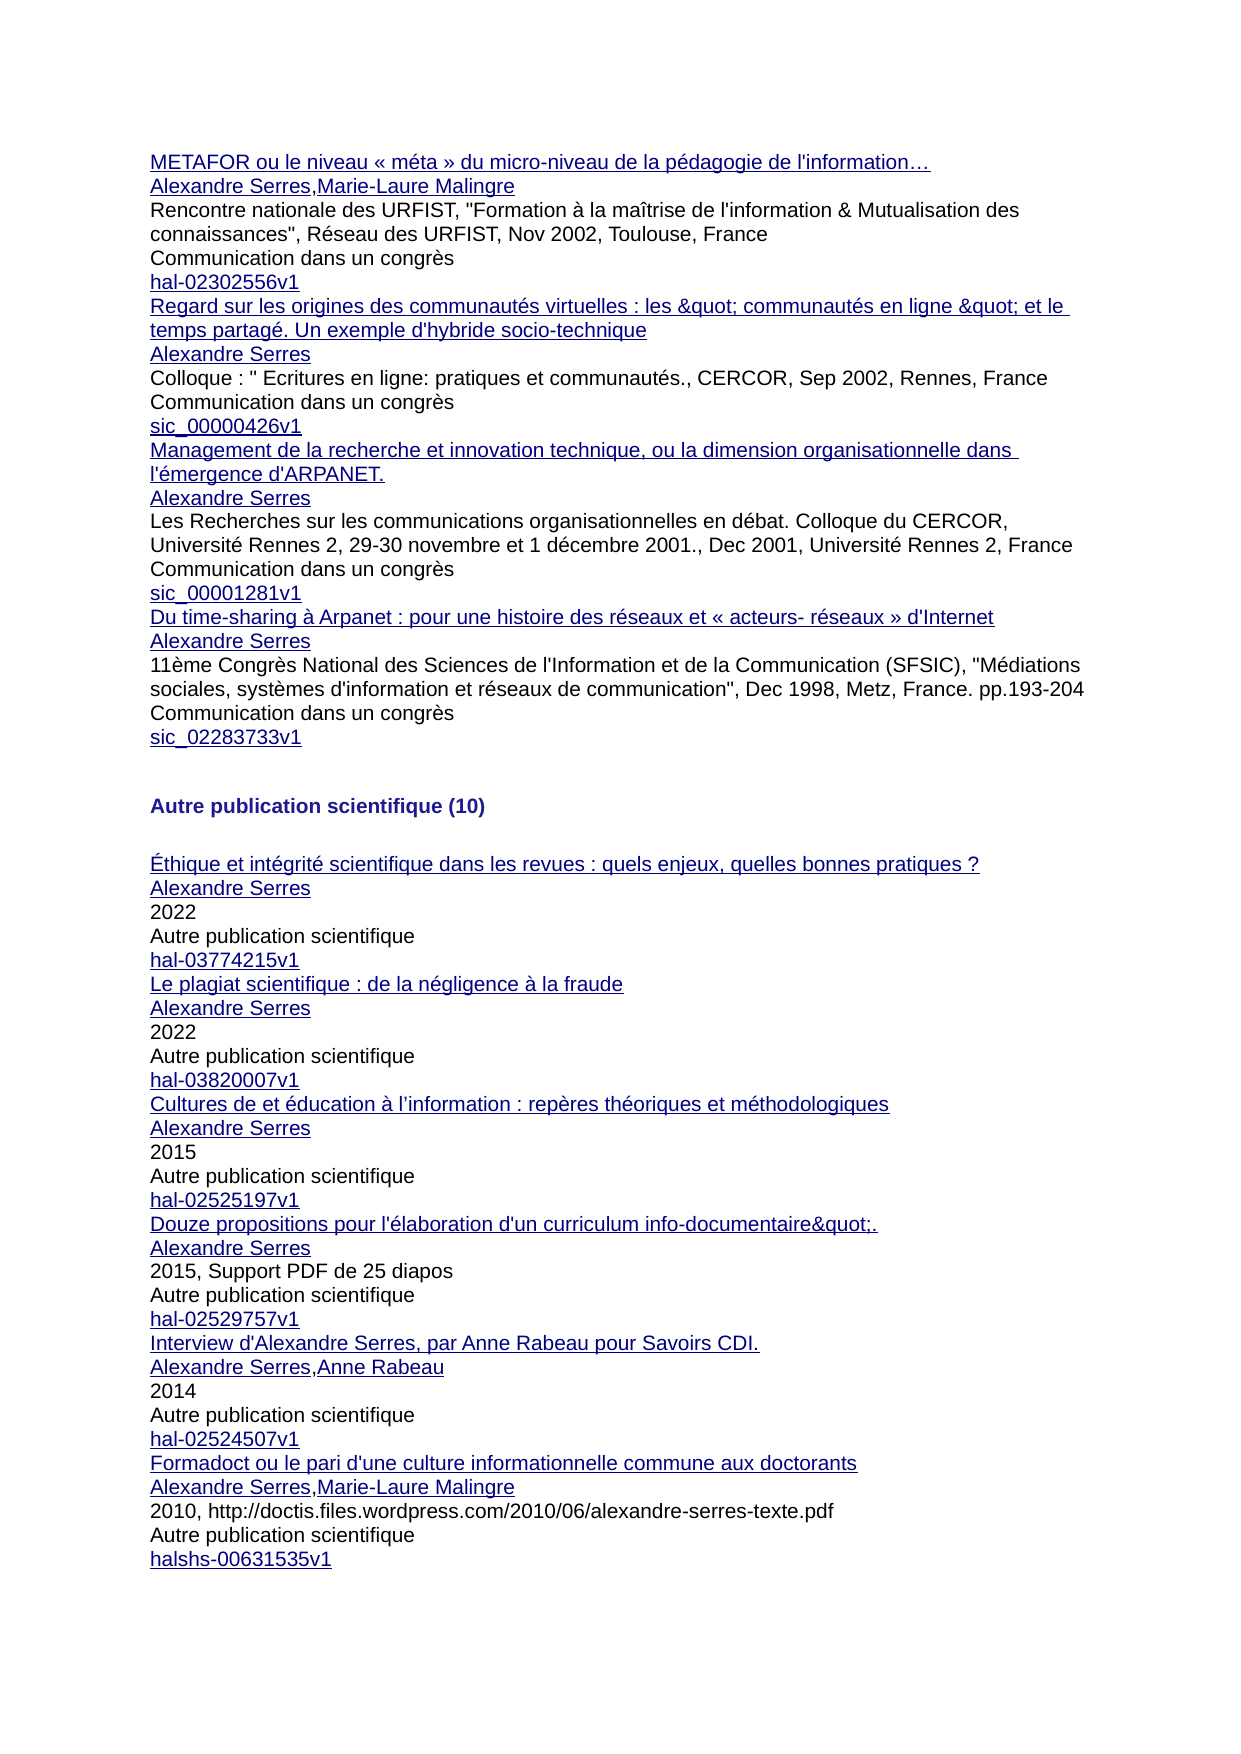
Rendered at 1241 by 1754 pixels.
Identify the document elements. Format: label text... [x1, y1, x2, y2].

table_cell METAFOR ou le niveau « méta » du micro-niveau de la pédagogie de l'information… Alexandre Serres,Marie-Laure Malingre Rencontre nationale des URFIST, "Formation à la maîtrise de l'information & Mutualisation des connaissances", Réseau des URFIST, Nov 2002, Toulouse, France Communication dans un congrès hal-02302556v1 [150, 150, 1090, 294]
subtitle Autre publication scientifique (10) [150, 794, 1090, 818]
table_cell Douze propositions pour l'élaboration d'un curriculum info-documentaire&quot;. Alexandre Serres 2015, Support PDF de 25 diapos Autre publication scientifique hal-02529757v1 [150, 1211, 1090, 1331]
table_cell Regard sur les origines des communautés virtuelles : les &quot; communautés en ligne &quot; et le temps partagé. Un exemple d'hybride socio-technique Alexandre Serres Colloque : " Ecritures en ligne: pratiques et communautés., CERCOR, Sep 2002, Rennes, France Communication dans un congrès sic_00000426v1 [150, 294, 1090, 437]
table_cell Du time-sharing à Arpanet : pour une histoire des réseaux et « acteurs- réseaux » d'Internet Alexandre Serres 11ème Congrès National des Sciences de l'Information et de la Communication (SFSIC), "Médiations sociales, systèmes d'information et réseaux de communication", Dec 1998, Metz, France. pp.193-204 Communication dans un congrès sic_02283733v1 [150, 605, 1090, 749]
table_cell Formadoct ou le pari d'une culture informationnelle commune aux doctorants Alexandre Serres,Marie-Laure Malingre 2010, http://doctis.files.wordpress.com/2010/06/alexandre-serres-texte.pdf Autre publication scientifique halshs-00631535v1 [150, 1451, 1090, 1571]
table_cell Le plagiat scientifique : de la négligence à la fraude Alexandre Serres 2022 Autre publication scientifique hal-03820007v1 [150, 972, 1090, 1092]
table_cell Interview d'Alexandre Serres, par Anne Rabeau pour Savoirs CDI. Alexandre Serres,Anne Rabeau 2014 Autre publication scientifique hal-02524507v1 [150, 1331, 1090, 1451]
table_cell Management de la recherche et innovation technique, ou la dimension organisationnelle dans l'émergence d'ARPANET. Alexandre Serres Les Recherches sur les communications organisationnelles en débat. Colloque du CERCOR, Université Rennes 2, 29-30 novembre et 1 décembre 2001., Dec 2001, Université Rennes 2, France Communication dans un congrès sic_00001281v1 [150, 438, 1090, 605]
table_cell Cultures de et éducation à l’information : repères théoriques et méthodologiques Alexandre Serres 2015 Autre publication scientifique hal-02525197v1 [150, 1092, 1090, 1211]
table_header Éthique et intégrité scientifique dans les revues : quels enjeux, quelles bonnes pratiques ? Alexandre Serres 2022 Autre publication scientifique hal-03774215v1 [150, 852, 1090, 972]
